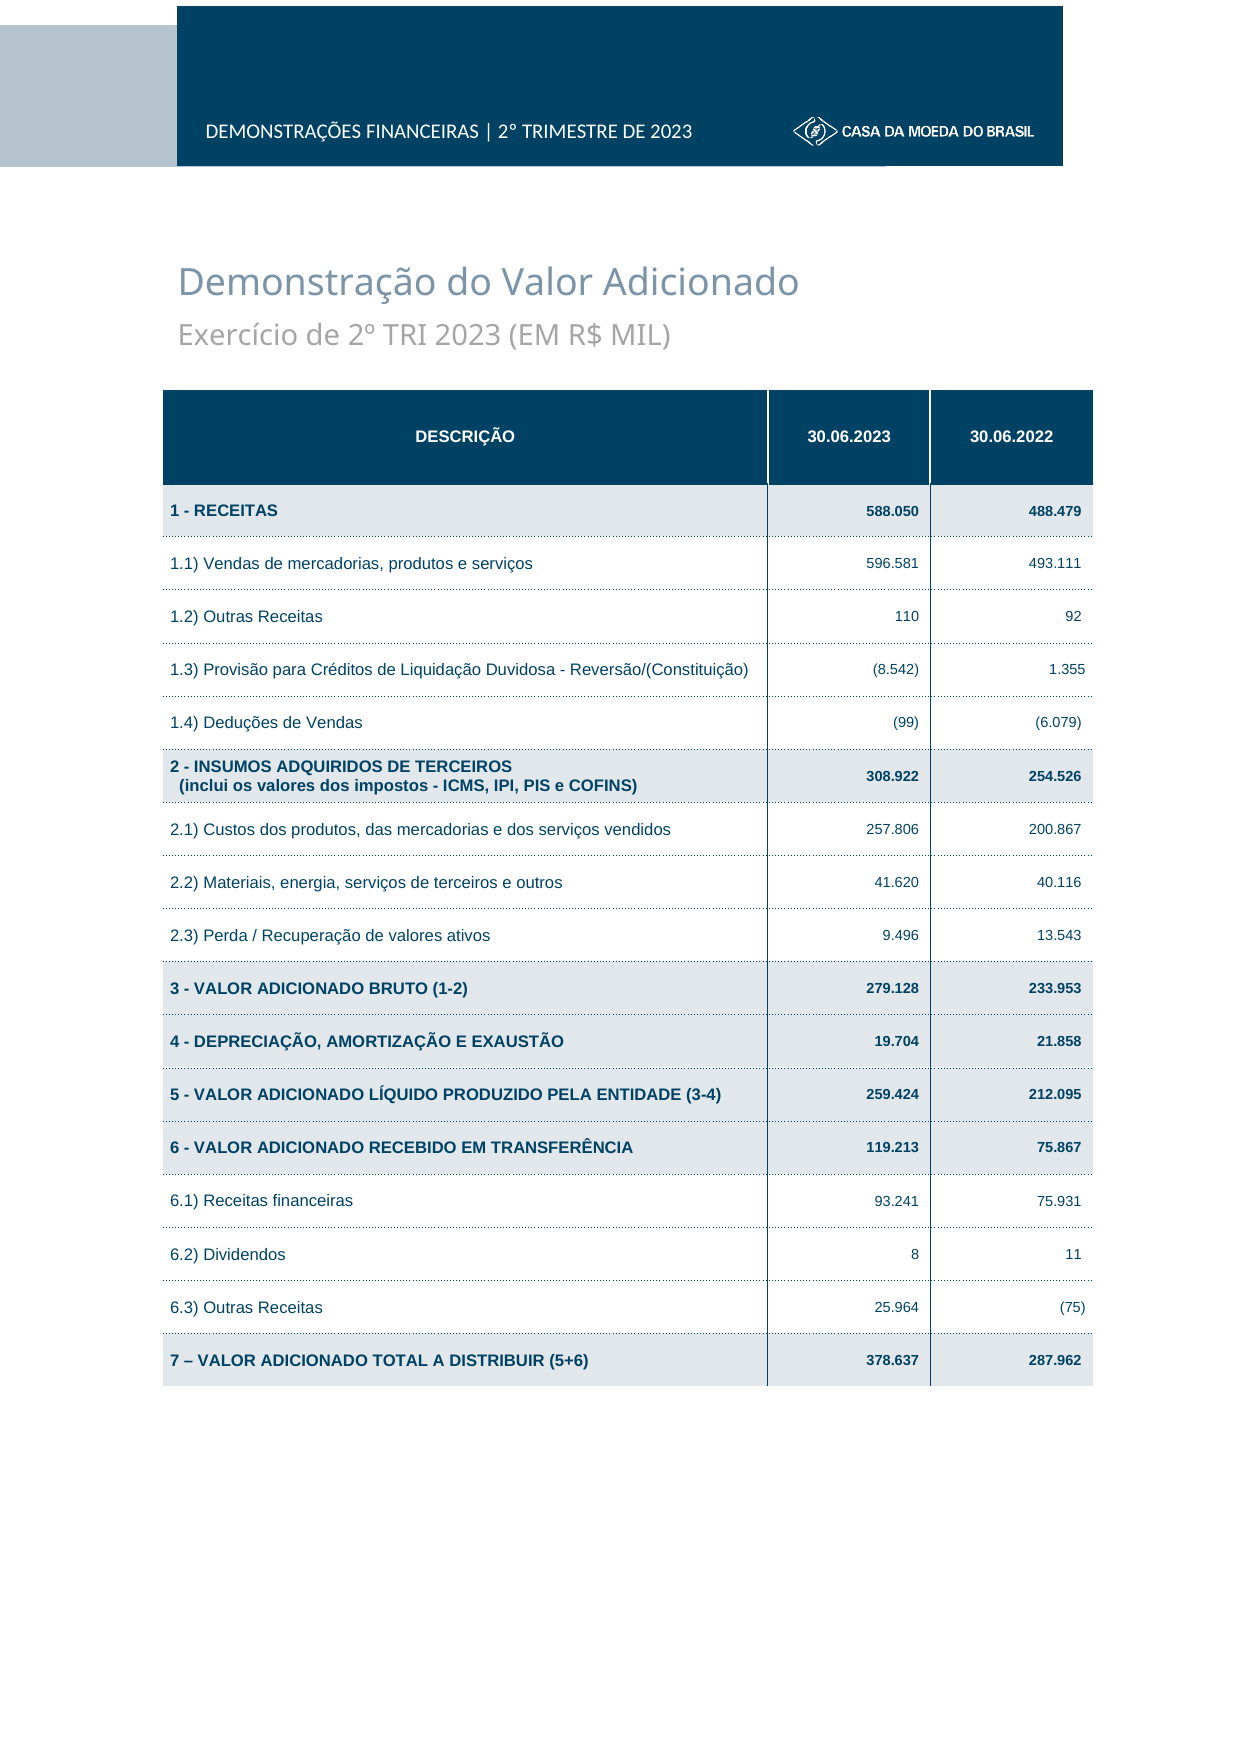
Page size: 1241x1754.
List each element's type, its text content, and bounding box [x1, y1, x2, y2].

table_cell 233.953 [931, 961, 1093, 1014]
table_cell 93.241 [768, 1174, 930, 1227]
table_cell 92 [931, 589, 1093, 642]
table_cell 2.3) Perda / Recuperação de valores ativos [163, 908, 767, 961]
table_cell 200.867 [931, 802, 1093, 855]
table_cell 254.526 [931, 749, 1093, 802]
table_cell 40.116 [931, 855, 1093, 908]
table_header 30.06.2023 [769, 390, 929, 483]
table_cell 378.637 [768, 1333, 930, 1386]
table_cell 279.128 [768, 961, 930, 1014]
table_cell 5 - VALOR ADICIONADO LÍQUIDO PRODUZIDO PELA ENTIDADE (3-4) [163, 1068, 767, 1121]
table_cell 41.620 [768, 855, 930, 908]
table_cell 493.111 [931, 536, 1093, 589]
table_cell 7 – VALOR ADICIONADO TOTAL A DISTRIBUIR (5+6) [163, 1333, 767, 1386]
table_header DESCRIÇÃO [163, 390, 767, 483]
table_cell 259.424 [768, 1068, 930, 1121]
table_cell (6.079) [931, 696, 1093, 749]
table_cell 11 [931, 1227, 1093, 1280]
table_cell 287.962 [931, 1333, 1093, 1386]
table_cell 1.2) Outras Receitas [163, 589, 767, 642]
table_cell 4 - DEPRECIAÇÃO, AMORTIZAÇÃO E EXAUSTÃO [163, 1014, 767, 1067]
table_cell 212.095 [931, 1068, 1093, 1121]
table_cell 6.3) Outras Receitas [163, 1280, 767, 1333]
subtitle Demonstração do Valor Adicionado [177, 255, 1063, 306]
table_cell 1.3) Provisão para Créditos de Liquidação Duvidosa - Reversão/(Constituição) [163, 643, 767, 696]
table_cell 110 [768, 589, 930, 642]
table_cell 13.543 [931, 908, 1093, 961]
table_cell 9.496 [768, 908, 930, 961]
table_cell 2.1) Custos dos produtos, das mercadorias e dos serviços vendidos [163, 802, 767, 855]
table_cell 2.2) Materiais, energia, serviços de terceiros e outros [163, 855, 767, 908]
table_cell (8.542) [768, 643, 930, 696]
table_cell 588.050 [768, 485, 930, 536]
table_cell 6 - VALOR ADICIONADO RECEBIDO EM TRANSFERÊNCIA [163, 1121, 767, 1174]
table_cell 21.858 [931, 1014, 1093, 1067]
table_cell 257.806 [768, 802, 930, 855]
table_cell 308.922 [768, 749, 930, 802]
table_cell 19.704 [768, 1014, 930, 1067]
table_cell 6.1) Receitas financeiras [163, 1174, 767, 1227]
table_header 30.06.2022 [931, 390, 1093, 483]
table_cell 1.1) Vendas de mercadorias, produtos e serviços [163, 536, 767, 589]
table_cell 3 - VALOR ADICIONADO BRUTO (1-2) [163, 961, 767, 1014]
table_cell 8 [768, 1227, 930, 1280]
table_cell 6.2) Dividendos [163, 1227, 767, 1280]
table_cell 2 - INSUMOS ADQUIRIDOS DE TERCEIROS (inclui os valores dos impostos - ICMS, IPI, PIS e COFINS) [163, 749, 767, 802]
subtitle Exercício de 2º TRI 2023 (EM R$ MIL) [177, 314, 1063, 354]
table_cell 1 - RECEITAS [163, 485, 767, 536]
table_cell 488.479 [931, 485, 1093, 536]
table_cell 25.964 [768, 1280, 930, 1333]
table_cell 1.4) Deduções de Vendas [163, 696, 767, 749]
table_cell 119.213 [768, 1121, 930, 1174]
table_cell 1.355 [931, 643, 1093, 696]
table_cell (75) [931, 1280, 1093, 1333]
table_cell (99) [768, 696, 930, 749]
table_cell 596.581 [768, 536, 930, 589]
table_cell 75.867 [931, 1121, 1093, 1174]
table_cell 75.931 [931, 1174, 1093, 1227]
